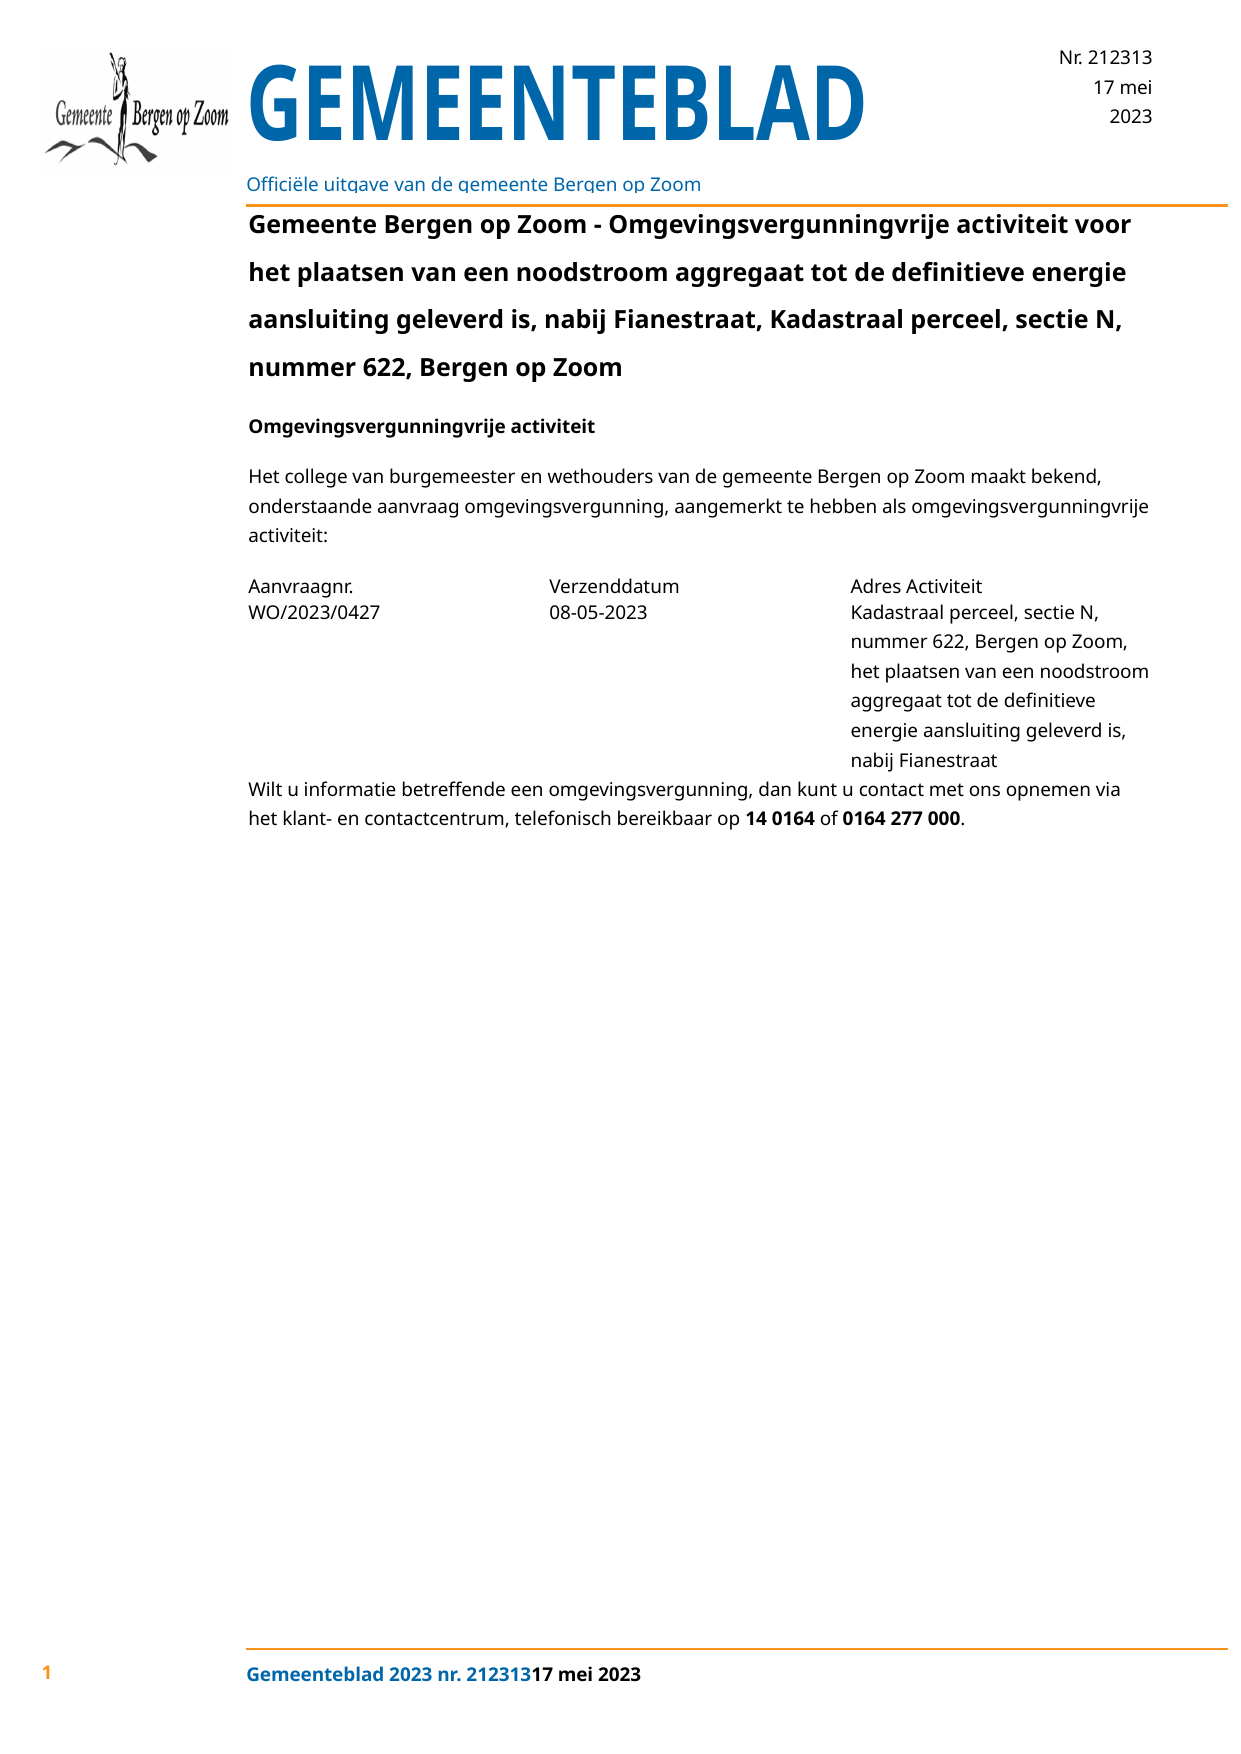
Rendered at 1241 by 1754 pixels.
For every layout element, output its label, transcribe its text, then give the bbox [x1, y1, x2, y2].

table_cell Kadastraal perceel, sectie N, nummer 622, Bergen op Zoom, het plaatsen van een noodstroom aggregaat tot de definitieve energie aansluiting geleverd is, nabij Fianestraat [850, 599, 1152, 773]
table_header Verzenddatum [549, 573, 850, 599]
text Omgevingsvergunningvrije activiteit [248, 413, 1152, 439]
text Het college van burgemeester en wethouders van de gemeente Bergen op Zoom maakt bekend, onderstaande aanvraag omgevingsvergunning, aangemerkt te hebben als omgevingsvergunningvrije activiteit: [248, 463, 1152, 548]
picture [41, 47, 231, 172]
table_header Adres Activiteit [850, 573, 1152, 599]
text Gemeente Bergen op Zoom - Omgevingsvergunningvrije activiteit voor het plaatsen van een noodstroom aggregaat tot de definitieve energie aansluiting geleverd is, nabij Fianestraat, Kadastraal perceel, sectie N, nummer 622, Bergen op Zoom [248, 207, 1152, 384]
table_cell 08-05-2023 [549, 599, 850, 773]
table_cell WO/2023/0427 [248, 599, 549, 773]
text Wilt u informatie betreffende een omgevingsvergunning, dan kunt u contact met ons opnemen via het klant- en contactcentrum, telefonisch bereikbaar op 14 0164 of 0164 277 000. [248, 776, 1152, 831]
table_header Aanvraagnr. [248, 573, 549, 599]
